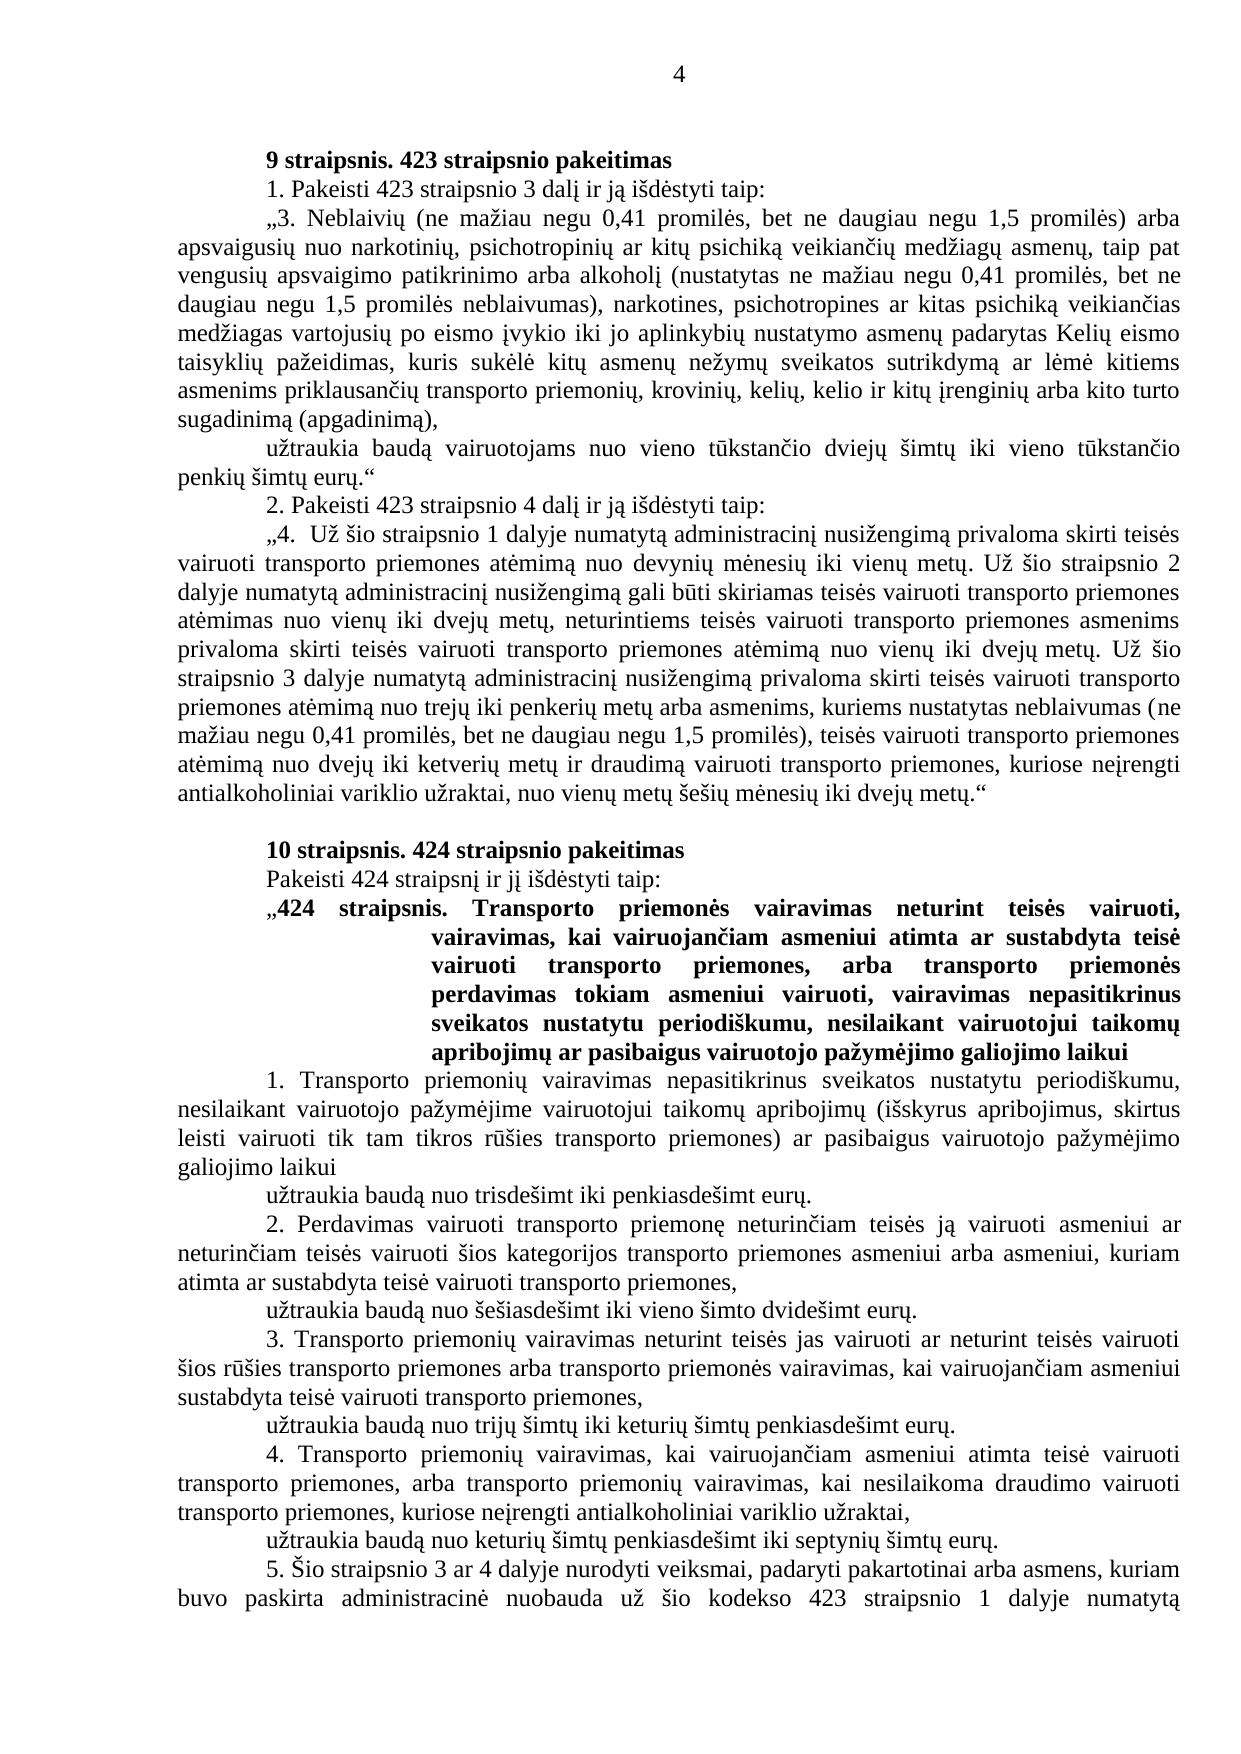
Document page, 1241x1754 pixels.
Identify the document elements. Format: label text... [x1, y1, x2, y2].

text „4. Už šio straipsnio 1 dalyje numatytą administracinį nusižengimą privaloma skirti teisės vairuoti transporto priemones atėmimą nuo devynių mėnesių iki vienų metų. Už šio straipsnio 2 dalyje numatytą administracinį nusižengimą gali būti skiriamas teisės vairuoti transporto priemones atėmimas nuo vienų iki dvejų metų, neturintiems teisės vairuoti transporto priemones asmenims privaloma skirti teisės vairuoti transporto priemones atėmimą nuo vienų iki dvejų metų. Už šio straipsnio 3 dalyje numatytą administracinį nusižengimą privaloma skirti teisės vairuoti transporto priemones atėmimą nuo trejų iki penkerių metų arba asmenims, kuriems nustatytas neblaivumas (ne mažiau negu 0,41 promilės, bet ne daugiau negu 1,5 promilės), teisės vairuoti transporto priemones atėmimą nuo dvejų iki ketverių metų ir draudimą vairuoti transporto priemones, kuriose neįrengti antialkoholiniai variklio užraktai, nuo vienų metų šešių mėnesių iki dvejų metų.“ [177, 519, 1181, 807]
text Pakeisti 424 straipsnį ir jį išdėstyti taip: [177, 864, 1181, 893]
text užtraukia baudą nuo trisdešimt iki penkiasdešimt eurų. [177, 1180, 1181, 1209]
text 1. Transporto priemonių vairavimas nepasitikrinus sveikatos nustatytu periodiškumu, nesilaikant vairuotojo pažymėjime vairuotojui taikomų apribojimų (išskyrus apribojimus, skirtus leisti vairuoti tik tam tikros rūšies transporto priemones) ar pasibaigus vairuotojo pažymėjimo galiojimo laikui [177, 1065, 1181, 1180]
text 10 straipsnis. 424 straipsnio pakeitimas [177, 835, 1181, 864]
text 9 straipsnis. 423 straipsnio pakeitimas [177, 145, 1181, 174]
text 2. Pakeisti 423 straipsnio 4 dalį ir ją išdėstyti taip: [177, 490, 1181, 519]
text užtraukia baudą nuo šešiasdešimt iki vieno šimto dvidešimt eurų. [177, 1295, 1181, 1324]
text 1. Pakeisti 423 straipsnio 3 dalį ir ją išdėstyti taip: [177, 174, 1181, 203]
text 2. Perdavimas vairuoti transporto priemonę neturinčiam teisės ją vairuoti asmeniui ar neturinčiam teisės vairuoti šios kategorijos transporto priemones asmeniui arba asmeniui, kuriam atimta ar sustabdyta teisė vairuoti transporto priemones, [177, 1209, 1181, 1295]
text „424 straipsnis. Transporto priemonės vairavimas neturint teisės vairuoti, vairavimas, kai vairuojančiam asmeniui atimta ar sustabdyta teisė vairuoti transporto priemones, arba transporto priemonės perdavimas tokiam asmeniui vairuoti, vairavimas nepasitikrinus sveikatos nustatytu periodiškumu, nesilaikant vairuotojui taikomų apribojimų ar pasibaigus vairuotojo pažymėjimo galiojimo laikui [266, 893, 1181, 1065]
text 3. Transporto priemonių vairavimas neturint teisės jas vairuoti ar neturint teisės vairuoti šios rūšies transporto priemones arba transporto priemonės vairavimas, kai vairuojančiam asmeniui sustabdyta teisė vairuoti transporto priemones, [177, 1324, 1181, 1410]
text užtraukia baudą nuo trijų šimtų iki keturių šimtų penkiasdešimt eurų. [177, 1410, 1181, 1439]
text 5. Šio straipsnio 3 ar 4 dalyje nurodyti veiksmai, padaryti pakartotinai arba asmens, kuriam buvo paskirta administracinė nuobauda už šio kodekso 423 straipsnio 1 dalyje numatytą [177, 1554, 1181, 1612]
text užtraukia baudą vairuotojams nuo vieno tūkstančio dviejų šimtų iki vieno tūkstančio penkių šimtų eurų.“ [177, 433, 1181, 490]
text užtraukia baudą nuo keturių šimtų penkiasdešimt iki septynių šimtų eurų. [177, 1525, 1181, 1554]
text „3. Neblaivių (ne mažiau negu 0,41 promilės, bet ne daugiau negu 1,5 promilės) arba apsvaigusių nuo narkotinių, psichotropinių ar kitų psichiką veikiančių medžiagų asmenų, taip pat vengusių apsvaigimo patikrinimo arba alkoholį (nustatytas ne mažiau negu 0,41 promilės, bet ne daugiau negu 1,5 promilės neblaivumas), narkotines, psichotropines ar kitas psichiką veikiančias medžiagas vartojusių po eismo įvykio iki jo aplinkybių nustatymo asmenų padarytas Kelių eismo taisyklių pažeidimas, kuris sukėlė kitų asmenų nežymų sveikatos sutrikdymą ar lėmė kitiems asmenims priklausančių transporto priemonių, krovinių, kelių, kelio ir kitų įrenginių arba kito turto sugadinimą (apgadinimą), [177, 203, 1181, 433]
text 4. Transporto priemonių vairavimas, kai vairuojančiam asmeniui atimta teisė vairuoti transporto priemones, arba transporto priemonių vairavimas, kai nesilaikoma draudimo vairuoti transporto priemones, kuriose neįrengti antialkoholiniai variklio užraktai, [177, 1439, 1181, 1525]
